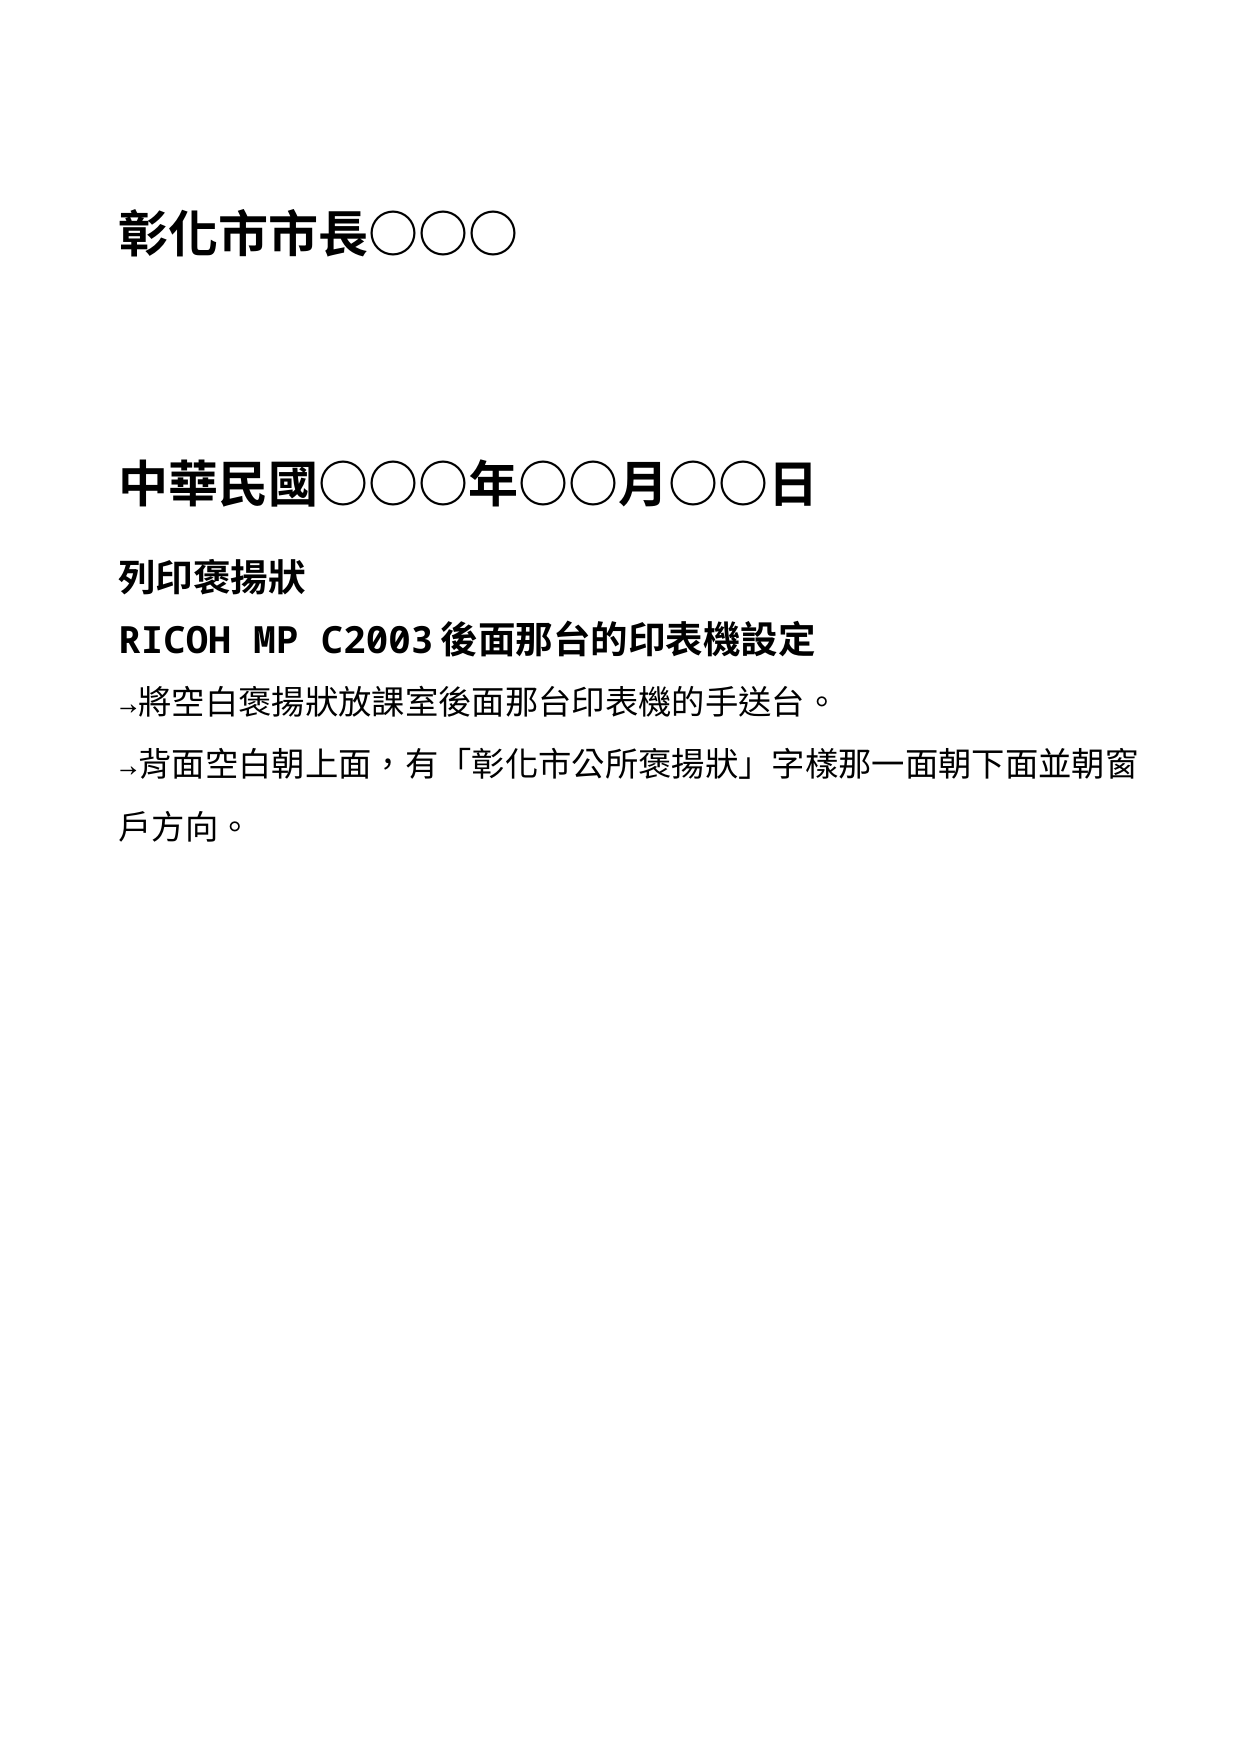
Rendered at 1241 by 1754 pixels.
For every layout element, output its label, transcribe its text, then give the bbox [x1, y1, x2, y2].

text RICOH MP C2003後面那台的印表機設定 [118, 596, 1152, 658]
text 彰化市市長○○○ [118, 158, 1152, 283]
text 中華民國○○○年○○月○○日 [118, 408, 1152, 533]
text →將空白褒揚狀放課室後面那台印表機的手送台。 [118, 658, 1152, 721]
text →背面空白朝上面，有「彰化市公所褒揚狀」字樣那一面朝下面並朝窗戶方向。 [118, 721, 1152, 846]
text 列印褒揚狀 [118, 533, 1152, 596]
